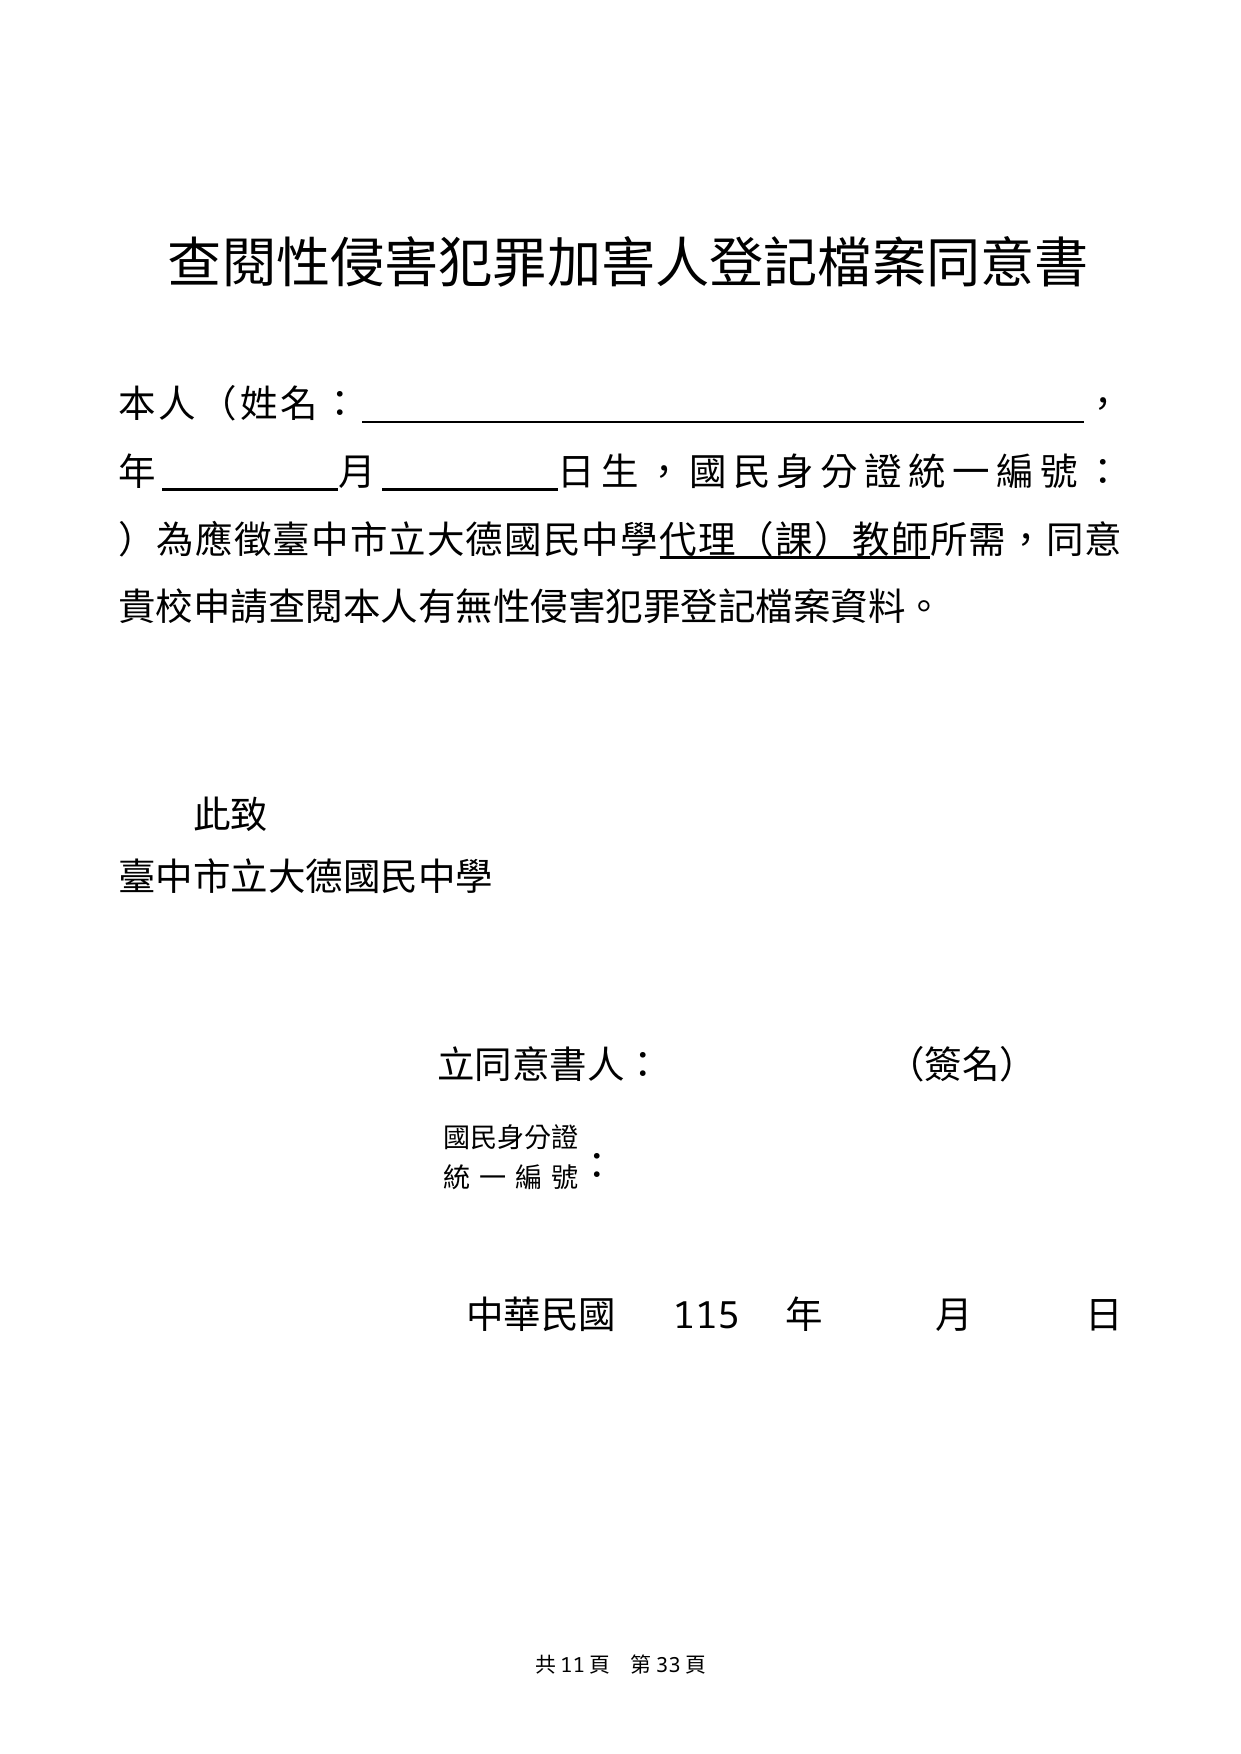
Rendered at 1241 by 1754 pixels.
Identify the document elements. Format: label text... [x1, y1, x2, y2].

text 臺中市立大德國民中學 [118, 833, 1122, 895]
text 查閱性侵害犯罪加害人登記檔案同意書 [118, 186, 1138, 311]
text 中華民國 115 年 月 日 [118, 1270, 1122, 1333]
text 立同意書人： （簽名） [118, 1020, 1122, 1083]
text 本人（姓名： ， 年 月 日生，國民身分證統一編號： ）為應徵臺中市立大德國民中學代理（課）教師所需，同意貴校申請查閱本人有無性侵害犯罪登記檔案資料。 [118, 374, 1122, 632]
text 國民身分證統一編號： [118, 1083, 1122, 1208]
text 此致 [118, 770, 1122, 833]
